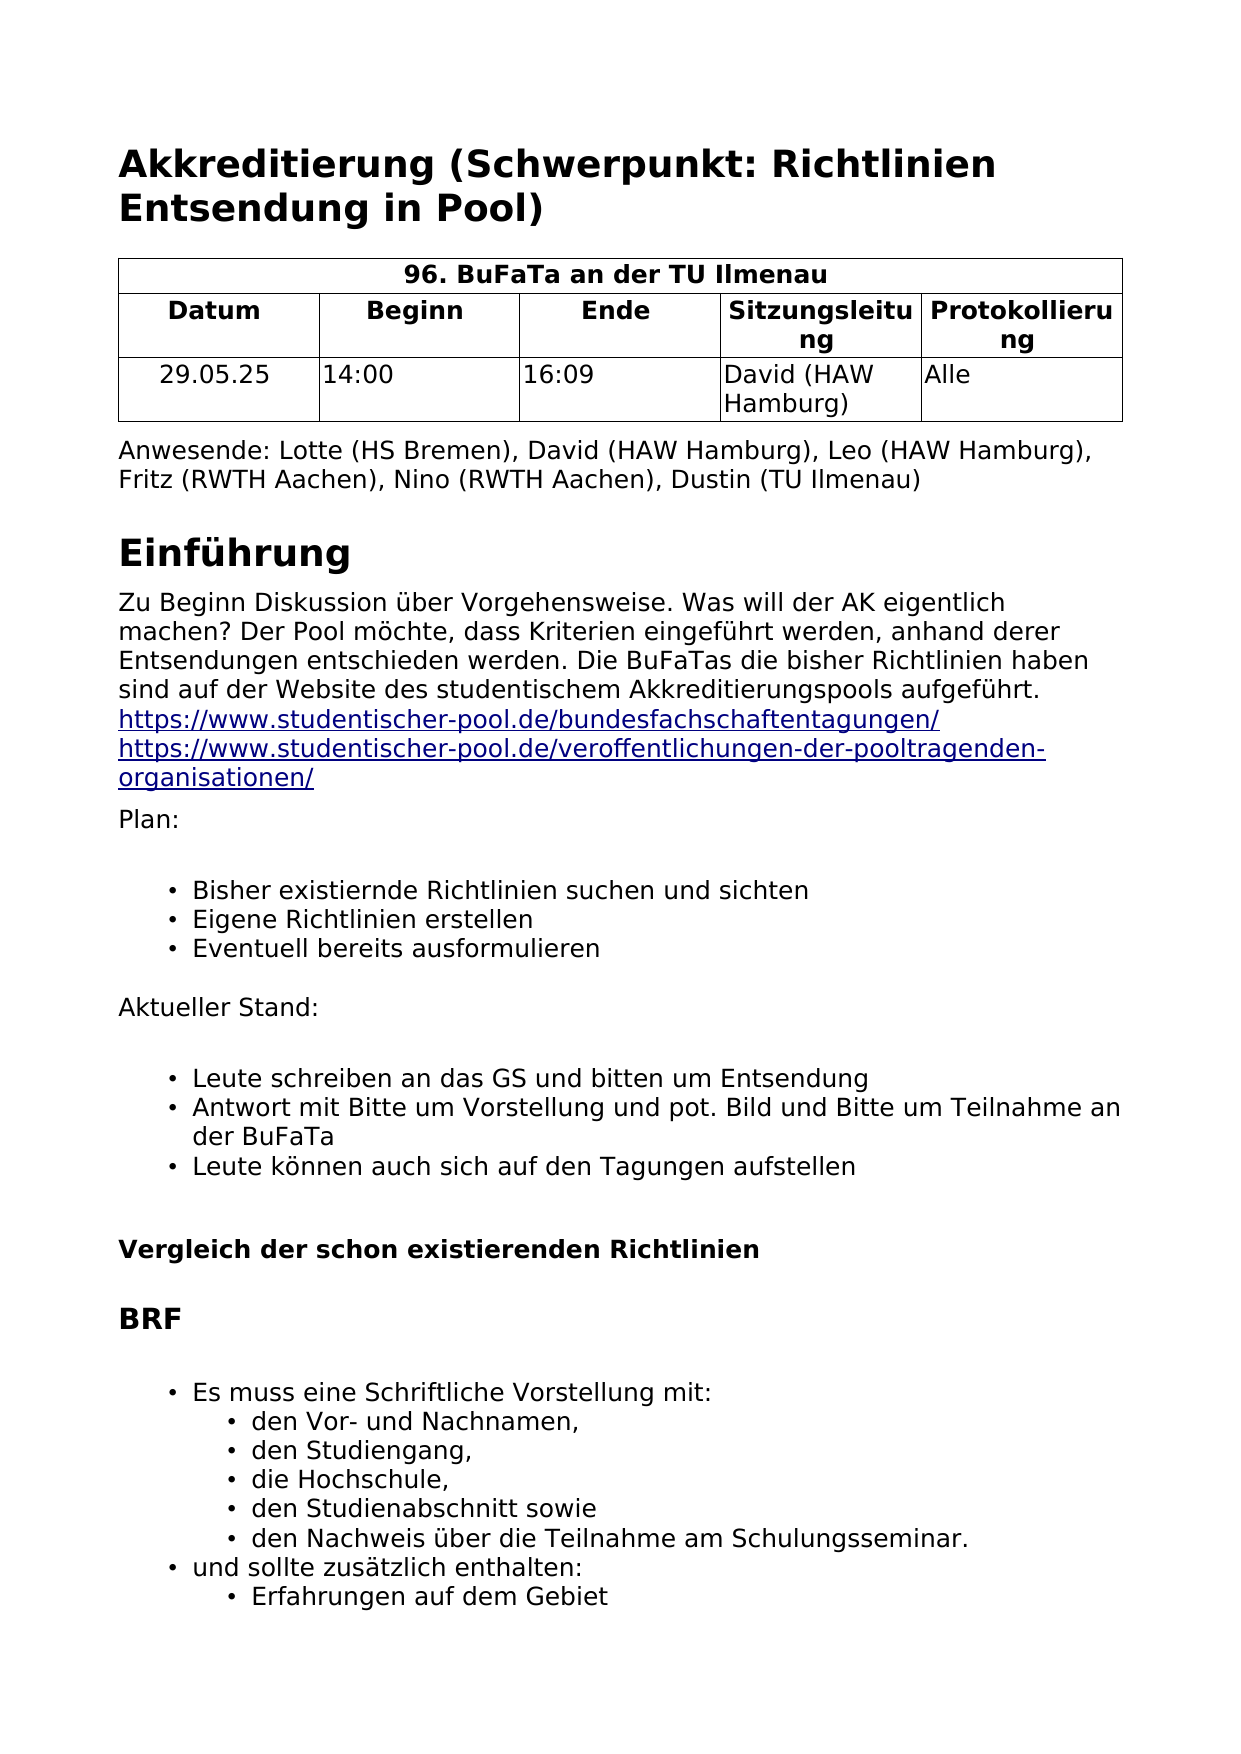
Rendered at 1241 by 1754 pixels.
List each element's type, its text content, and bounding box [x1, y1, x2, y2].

subtitle Akkreditierung (Schwerpunkt: Richtlinien Entsendung in Pool) [118, 143, 1122, 230]
list Bisher existiernde Richtlinien suchen und sichten [177, 876, 1122, 905]
table_header 96. BuFaTa an der TU Ilmenau [119, 259, 1122, 293]
list Eigene Richtlinien erstellen [177, 905, 1122, 934]
table_cell Sitzungsleitung [721, 294, 921, 357]
table_cell Datum [119, 294, 319, 357]
table_cell David (HAW Hamburg) [721, 358, 921, 421]
text Zu Beginn Diskussion über Vorgehensweise. Was will der AK eigentlich machen? Der Pool möchte, dass Kriterien eingeführt werden, anhand derer Entsendungen entschieden werden. Die BuFaTas die bisher Richtlinien haben sind auf der Website des studentischem Akkreditierungspools aufgeführt. https://www.studentischer-pool.de/bundesfachschaftentagungen/ https://www.studentischer-pool.de/veroffentlichungen-der-pooltragenden-organisationen/ [118, 588, 1122, 792]
list Es muss eine Schriftliche Vorstellung mit: [177, 1378, 1122, 1407]
list und sollte zusätzlich enthalten: [177, 1553, 1122, 1582]
table_cell Beginn [320, 294, 519, 357]
list Leute schreiben an das GS und bitten um Entsendung [177, 1064, 1122, 1093]
text Anwesende: Lotte (HS Bremen), David (HAW Hamburg), Leo (HAW Hamburg), Fritz (RWTH Aachen), Nino (RWTH Aachen), Dustin (TU Ilmenau) [118, 436, 1122, 494]
list den Studiengang, [236, 1436, 1122, 1465]
table_cell 14:00 [320, 358, 519, 421]
table_cell Alle [922, 358, 1122, 421]
table_cell 16:09 [520, 358, 720, 421]
table_cell Protokollierung [922, 294, 1122, 357]
list den Vor- und Nachnamen, [236, 1407, 1122, 1436]
table_cell 29.05.25 [119, 358, 319, 421]
list den Studienabschnitt sowie [236, 1494, 1122, 1524]
table_cell Ende [520, 294, 720, 357]
list Leute können auch sich auf den Tagungen aufstellen [177, 1152, 1122, 1181]
list Erfahrungen auf dem Gebiet [236, 1582, 1122, 1611]
subtitle Einführung [118, 532, 1122, 576]
list den Nachweis über die Teilnahme am Schulungsseminar. [236, 1524, 1122, 1553]
list Eventuell bereits ausformulieren [177, 934, 1122, 963]
list die Hochschule, [236, 1465, 1122, 1494]
subtitle BRF [118, 1302, 1122, 1336]
text Aktueller Stand: [118, 993, 1122, 1022]
list Antwort mit Bitte um Vorstellung und pot. Bild und Bitte um Teilnahme an der BuFaTa [177, 1093, 1122, 1152]
text Plan: [118, 805, 1122, 834]
subtitle Vergleich der schon existierenden Richtlinien [118, 1235, 1122, 1264]
